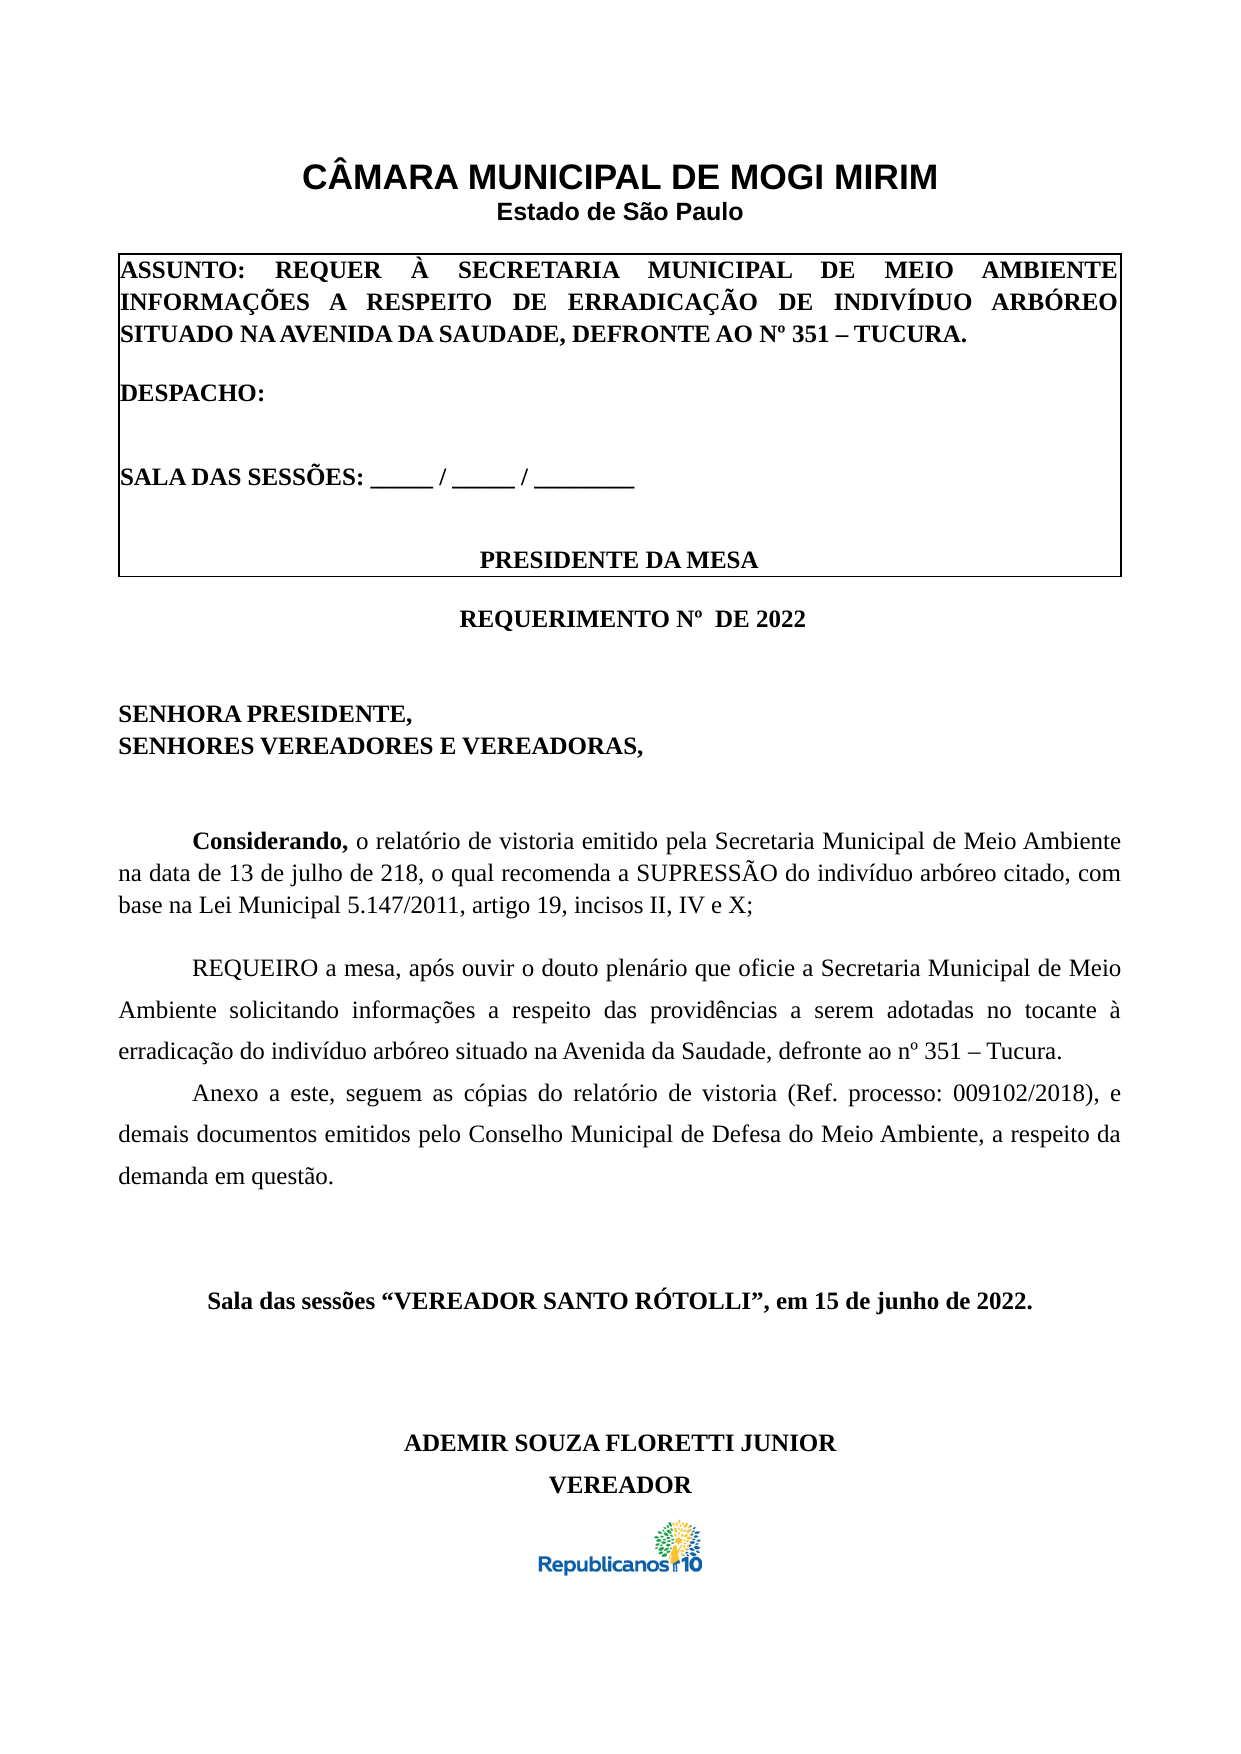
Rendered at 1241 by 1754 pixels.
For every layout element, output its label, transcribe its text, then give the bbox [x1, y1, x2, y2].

text REQUEIRO a mesa, após ouvir o douto plenário que oficie a Secretaria Municipal de Meio Ambiente solicitando informações a respeito das providências a serem adotadas no tocante à erradicação do indivíduo arbóreo situado na Avenida da Saudade, defronte ao nº 351 – Tucura. [118, 954, 1122, 1065]
text SALA DAS SESSÕES: _____ / _____ / ________ [120, 459, 1120, 490]
text DESPACHO: [120, 376, 1120, 407]
text PRESIDENTE DA MESA [120, 542, 1120, 576]
picture [538, 1514, 703, 1587]
text Considerando, o relatório de vistoria emitido pela Secretaria Municipal de Meio Ambiente na data de 13 de julho de 218, o qual recomenda a SUPRESSÃO do indivíduo arbóreo citado, com base na Lei Municipal 5.147/2011, artigo 19, incisos II, IV e X; [118, 827, 1122, 918]
subtitle ADEMIR SOUZA FLORETTI JUNIOR [118, 1429, 1122, 1457]
text ASSUNTO: REQUER À SECRETARIA MUNICIPAL DE MEIO AMBIENTE INFORMAÇÕES A RESPEITO DE ERRADICAÇÃO DE INDIVÍDUO ARBÓREO SITUADO NA AVENIDA DA SAUDADE, DEFRONTE AO Nº 351 – TUCURA. [120, 255, 1120, 348]
text Anexo a este, seguem as cópias do relatório de vistoria (Ref. processo: 009102/2018), e demais documentos emitidos pelo Conselho Municipal de Defesa do Meio Ambiente, a respeito da demanda em questão. [118, 1079, 1122, 1190]
text Sala das sessões “VEREADOR SANTO RÓTOLLI”, em 15 de junho de 2022. [118, 1287, 1122, 1314]
text VEREADOR [118, 1471, 1122, 1499]
text REQUERIMENTO Nº DE 2022 [118, 605, 1122, 633]
text SENHORES VEREADORES E VEREADORAS, [118, 732, 1122, 760]
text SENHORA PRESIDENTE, [118, 700, 1122, 728]
